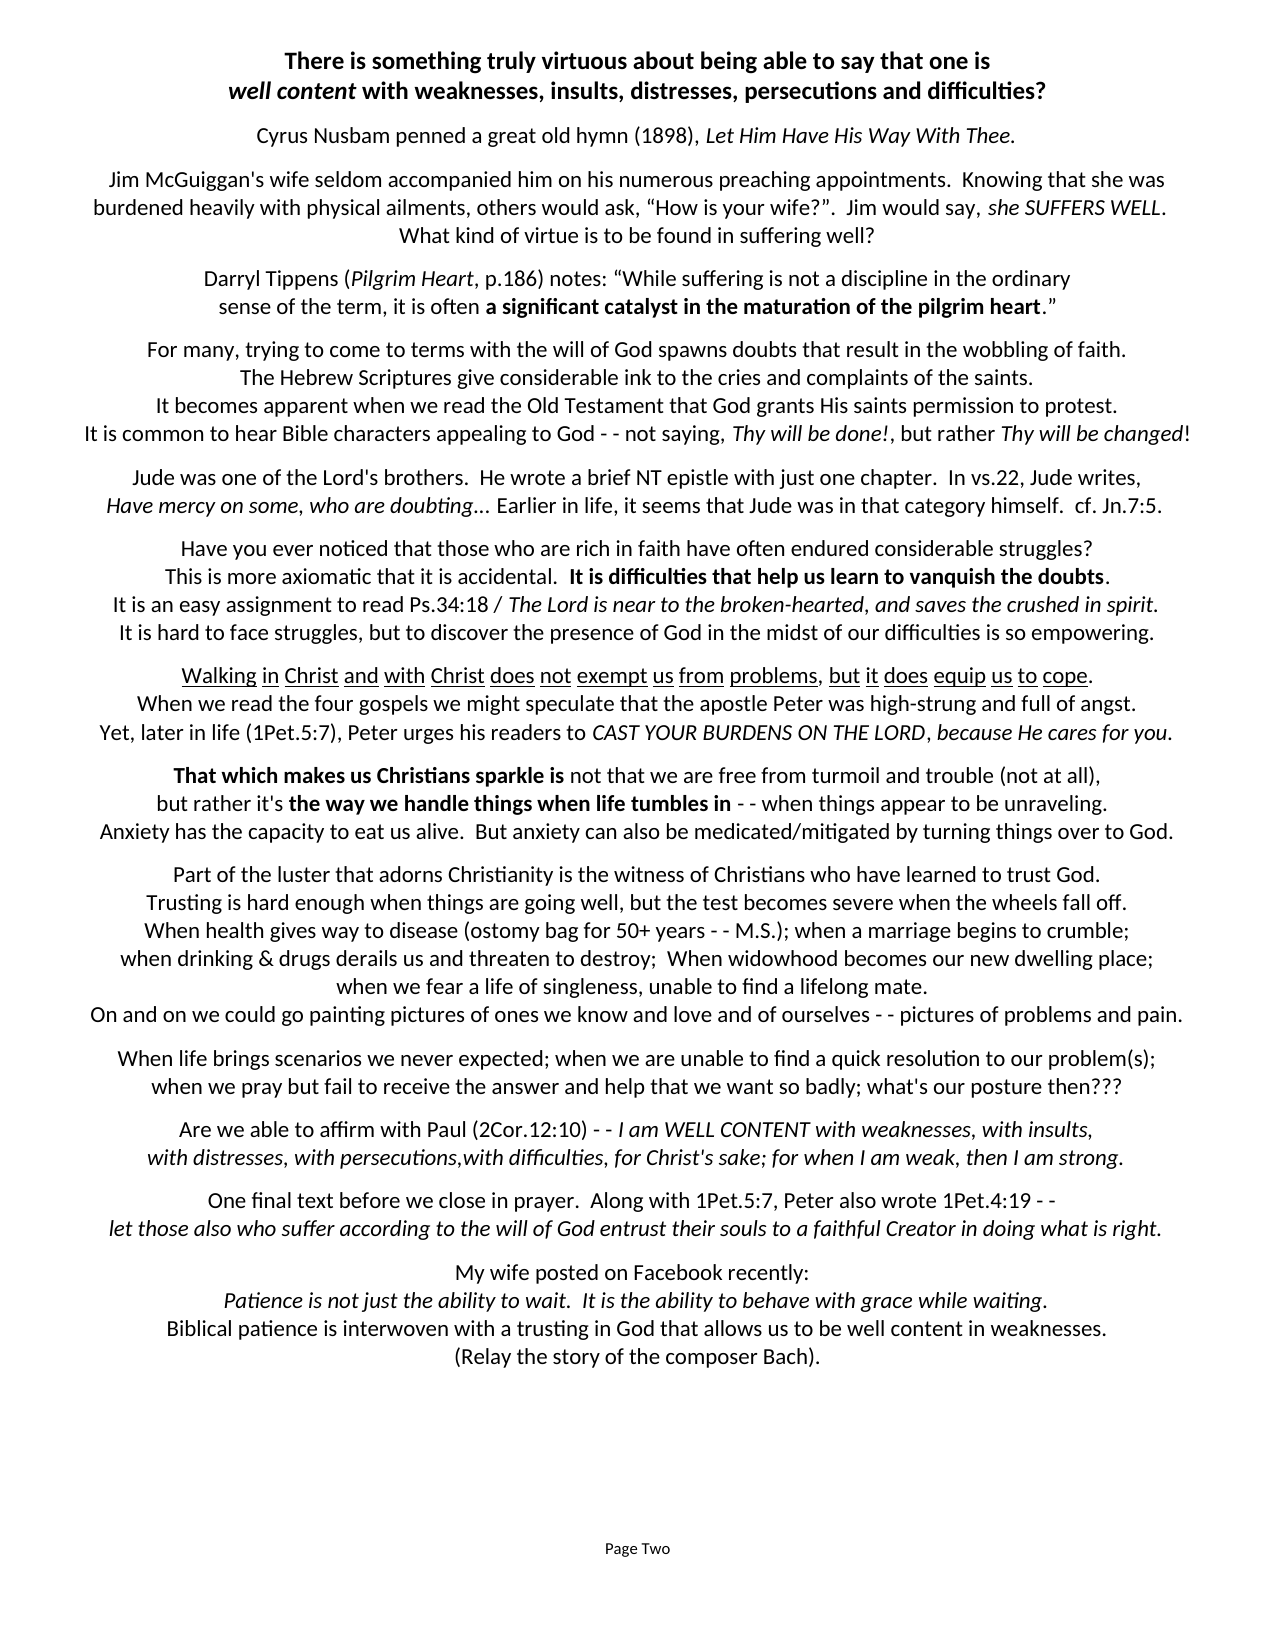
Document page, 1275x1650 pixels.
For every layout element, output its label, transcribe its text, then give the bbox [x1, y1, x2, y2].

text It is hard to face struggles, but to discover the presence of God in the midst of our difficulties is so empowering. [75, 618, 1200, 646]
text Anxiety has the capacity to eat us alive. But anxiety can also be medicated/mitigated by turning things over to God. [75, 817, 1200, 845]
text It becomes apparent when we read the Old Testament that God grants His saints permission to protest. [75, 391, 1200, 419]
text The Hebrew Scriptures give considerable ink to the cries and complaints of the saints. [75, 363, 1200, 391]
text It is an easy assignment to read Ps.34:18 / The Lord is near to the broken-hearted, and saves the crushed in spirit. [75, 590, 1200, 618]
text Walking in Christ and with Christ does not exempt us from problems, but it does equip us to cope. [75, 662, 1200, 689]
text Page Two [75, 1538, 1200, 1558]
text For many, trying to come to terms with the will of God spawns doubts that result in the wobbling of faith. [75, 335, 1200, 363]
text My wife posted on Facebook recently: [75, 1258, 1200, 1286]
text There is something truly virtuous about being able to say that one is [75, 45, 1200, 76]
text but rather it's the way we handle things when life tumbles in - - when things appear to be unraveling. [75, 789, 1200, 817]
text One final text before we close in prayer. Along with 1Pet.5:7, Peter also wrote 1Pet.4:19 - - [75, 1186, 1200, 1214]
text Darryl Tippens (Pilgrim Heart, p.186) notes: “While suffering is not a discipline in the ordinary [75, 264, 1200, 292]
text let those also who suffer according to the will of God entrust their souls to a faithful Creator in doing what is right. [75, 1214, 1200, 1242]
text When we read the four gospels we might speculate that the apostle Peter was high-strung and full of angst. [75, 689, 1200, 718]
text What kind of virtue is to be found in suffering well? [75, 221, 1200, 249]
text On and on we could go painting pictures of ones we know and love and of ourselves - - pictures of problems and pain. [75, 1000, 1200, 1028]
text Cyrus Nusbam penned a great old hymn (1898), Let Him Have His Way With Thee. [75, 121, 1200, 149]
text Are we able to affirm with Paul (2Cor.12:10) - - I am WELL CONTENT with weaknesses, with insults, [75, 1115, 1200, 1143]
text when we fear a life of singleness, unable to find a lifelong mate. [75, 972, 1200, 1000]
text Biblical patience is interwoven with a trusting in God that allows us to be well content in weaknesses. [75, 1314, 1200, 1342]
text Part of the luster that adorns Christianity is the witness of Christians who have learned to trust God. [75, 860, 1200, 888]
text Jim McGuiggan's wife seldom accompanied him on his numerous preaching appointments. Knowing that she was burdened heavily with physical ailments, others would ask, “How is your wife?”. Jim would say, she SUFFERS WELL. [75, 165, 1200, 221]
text Patience is not just the ability to wait. It is the ability to behave with grace while waiting. [75, 1286, 1200, 1314]
text When health gives way to disease (ostomy bag for 50+ years - - M.S.); when a marriage begins to crumble; [75, 916, 1200, 944]
text Yet, later in life (1Pet.5:7), Peter urges his readers to CAST YOUR BURDENS ON THE LORD, because He cares for you. [75, 718, 1200, 746]
text (Relay the story of the composer Bach). [75, 1342, 1200, 1370]
text Have mercy on some, who are doubting... Earlier in life, it seems that Jude was in that category himself. cf. Jn.7:5. [75, 491, 1200, 519]
text It is common to hear Bible characters appealing to God - - not saying, Thy will be done!, but rather Thy will be changed! [75, 419, 1200, 447]
text This is more axiomatic that it is accidental. It is difficulties that help us learn to vanquish the doubts. [75, 562, 1200, 590]
text with distresses, with persecutions,with difficulties, for Christ's sake; for when I am weak, then I am strong. [75, 1143, 1200, 1171]
text That which makes us Christians sparkle is not that we are free from turmoil and trouble (not at all), [75, 761, 1200, 789]
text when drinking & drugs derails us and threaten to destroy; When widowhood becomes our new dwelling place; [75, 944, 1200, 972]
text When life brings scenarios we never expected; when we are unable to find a quick resolution to our problem(s); [75, 1044, 1200, 1072]
text when we pray but fail to receive the answer and help that we want so badly; what's our posture then??? [75, 1072, 1200, 1100]
text Jude was one of the Lord's brothers. He wrote a brief NT epistle with just one chapter. In vs.22, Jude writes, [75, 463, 1200, 491]
text Trusting is hard enough when things are going well, but the test becomes severe when the wheels fall off. [75, 888, 1200, 916]
text sense of the term, it is often a significant catalyst in the maturation of the pilgrim heart.” [75, 292, 1200, 320]
text Have you ever noticed that those who are rich in faith have often endured considerable struggles? [75, 534, 1200, 562]
text well content with weaknesses, insults, distresses, persecutions and difficulties? [75, 76, 1200, 106]
